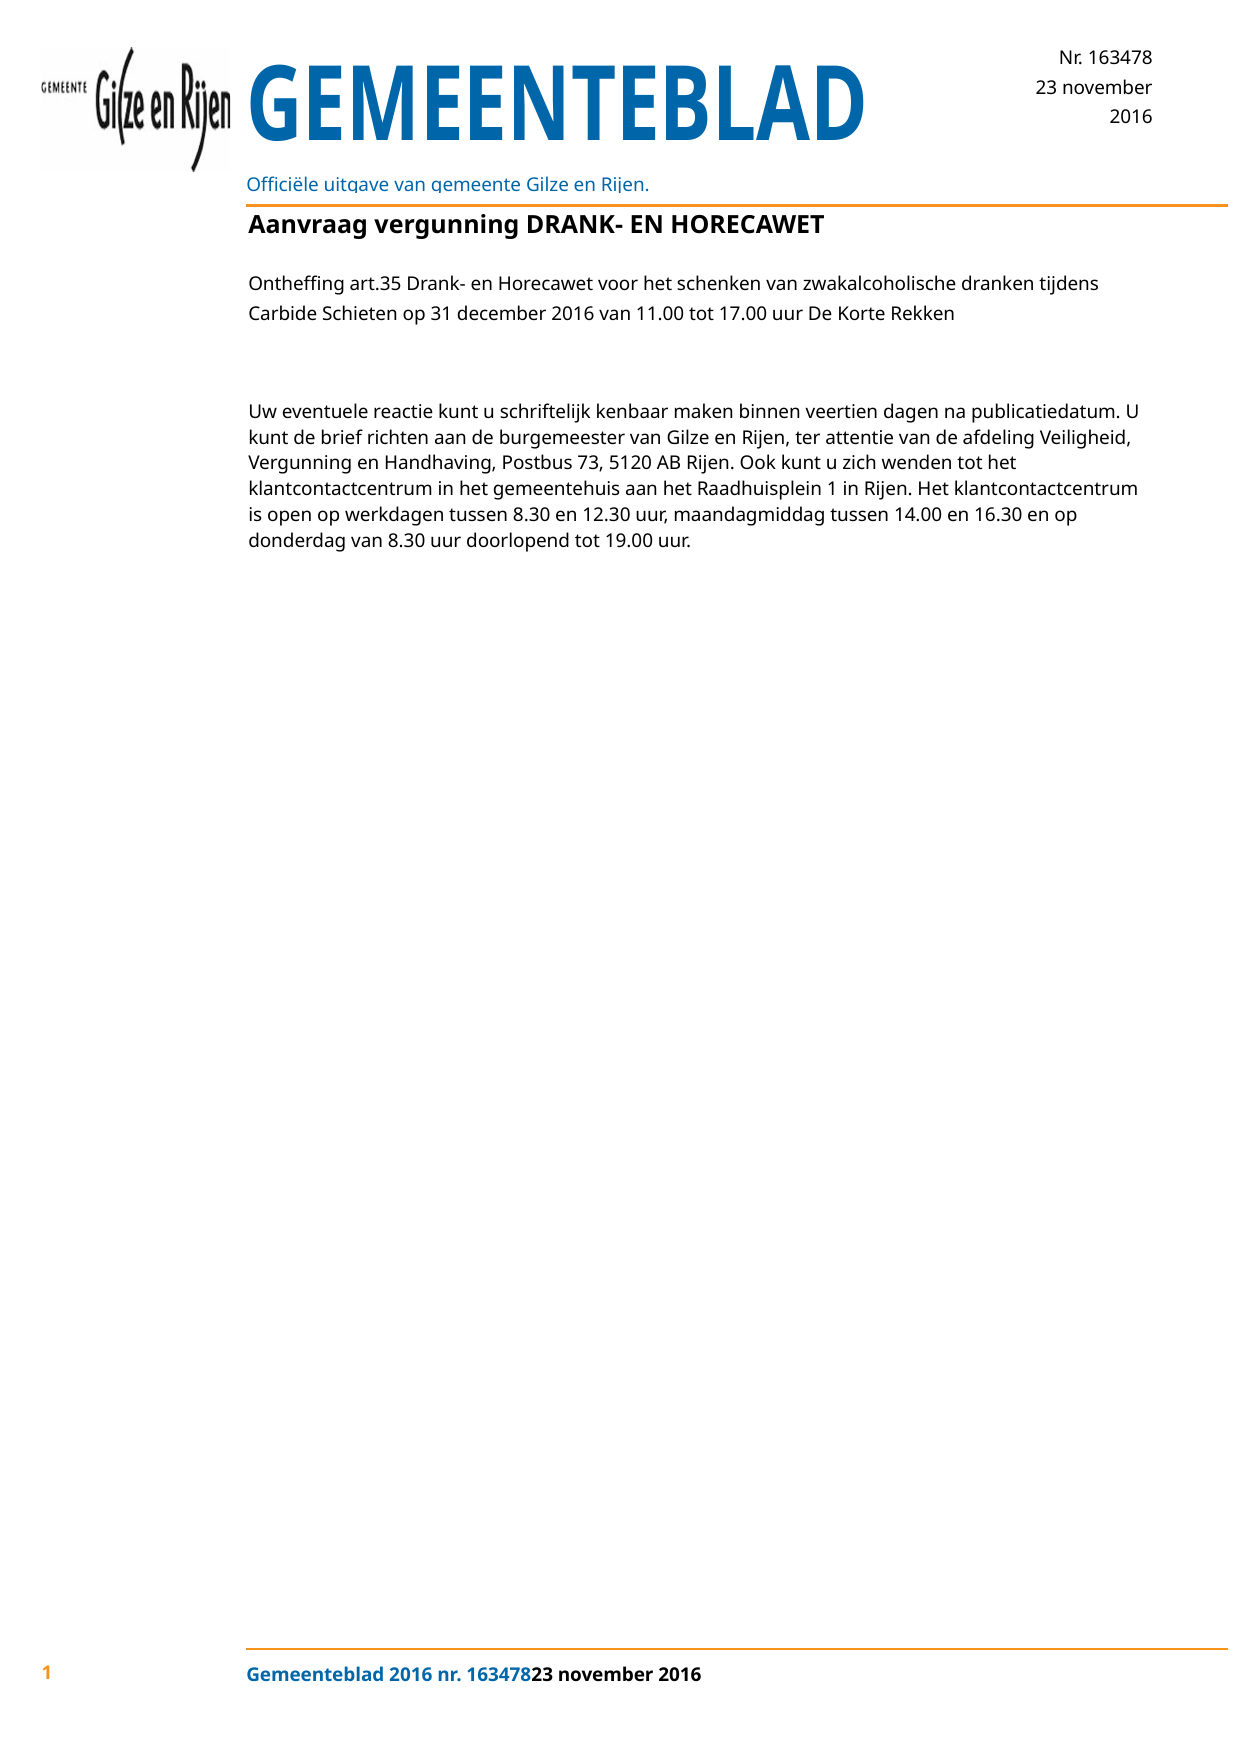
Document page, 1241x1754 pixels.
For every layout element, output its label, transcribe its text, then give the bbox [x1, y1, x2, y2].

text Ontheffing art.35 Drank- en Horecawet voor het schenken van zwakalcoholische dranken tijdens Carbide Schieten op 31 december 2016 van 11.00 tot 17.00 uur De Korte Rekken [248, 270, 1152, 326]
text Uw eventuele reactie kunt u schriftelijk kenbaar maken binnen veertien dagen na publicatiedatum. U kunt de brief richten aan de burgemeester van Gilze en Rijen, ter attentie van de afdeling Veiligheid, Vergunning en Handhaving, Postbus 73, 5120 AB Rijen. Ook kunt u zich wenden tot het klantcontactcentrum in het gemeentehuis aan het Raadhuisplein 1 in Rijen. Het klantcontactcentrum is open op werkdagen tussen 8.30 en 12.30 uur, maandagmiddag tussen 14.00 en 16.30 en op donderdag van 8.30 uur doorlopend tot 19.00 uur. [248, 398, 1152, 552]
text Aanvraag vergunning DRANK- EN HORECAWET [248, 207, 1152, 241]
picture [41, 47, 231, 172]
